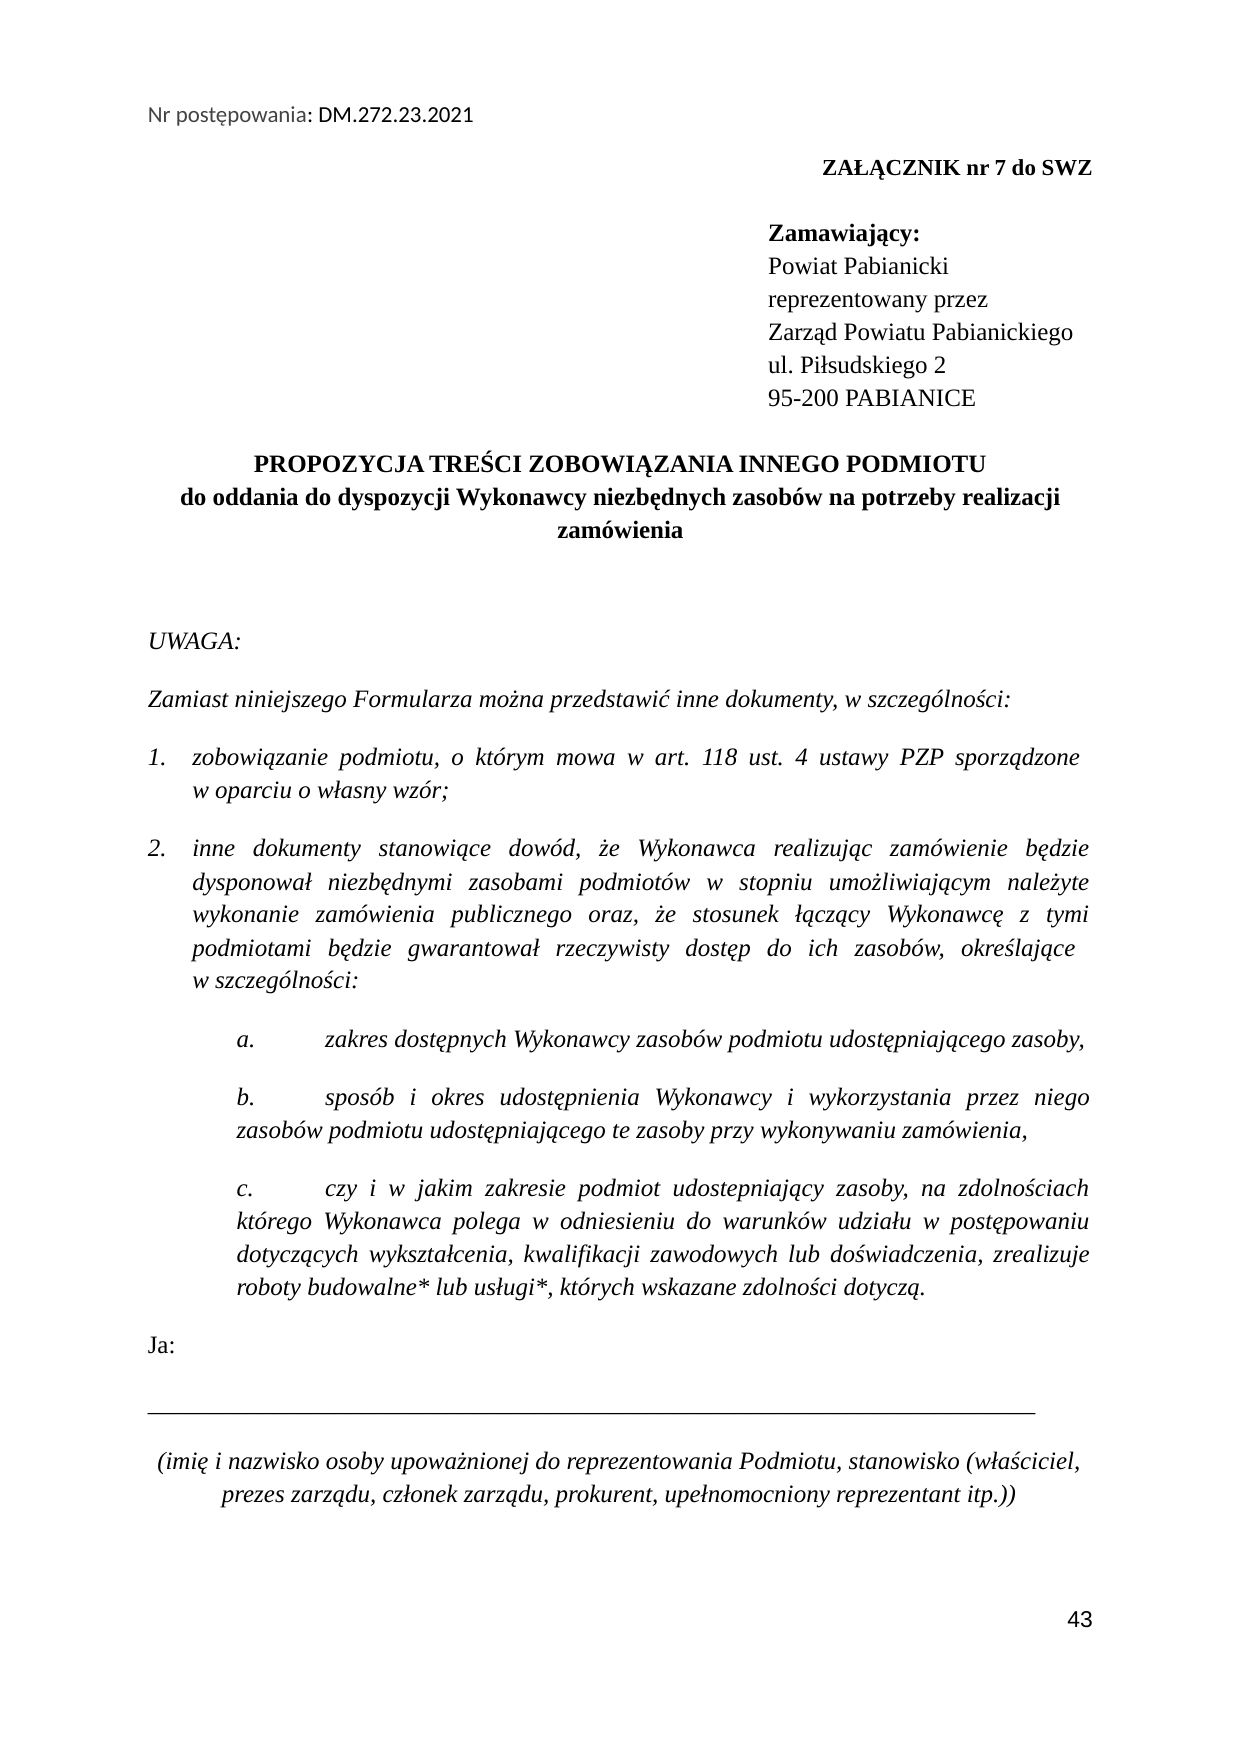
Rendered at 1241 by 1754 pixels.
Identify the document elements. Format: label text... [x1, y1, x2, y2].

text Ja: [148, 1330, 1092, 1358]
text Zarząd Powiatu Pabianickiego [768, 317, 1092, 346]
list inne dokumenty stanowiące dowód, że Wykonawca realizując zamówienie będzie dysponował niezbędnymi zasobami podmiotów w stopniu umożliwiającym należyte wykonanie zamówienia publicznego oraz, że stosunek łączący Wykonawcę z tymi podmiotami będzie gwarantował rzeczywisty dostęp do ich zasobów, określające w szczególności: [148, 833, 1092, 994]
text reprezentowany przez [768, 284, 1092, 312]
text Zamiast niniejszego Formularza można przedstawić inne dokumenty, w szczególności: [148, 684, 1092, 713]
text Zamawiający: [694, 218, 1092, 246]
text UWAGA: [148, 626, 1092, 655]
text 95-200 PABIANICE [768, 383, 1092, 412]
text Powiat Pabianicki [768, 251, 1092, 279]
text ul. Piłsudskiego 2 [768, 350, 1092, 378]
list sposób i okres udostępnienia Wykonawcy i wykorzystania przez niego zasobów podmiotu udostępniającego te zasoby przy wykonywaniu zamówienia, [236, 1082, 1092, 1143]
text ZAŁĄCZNIK nr 7 do SWZ [148, 154, 1092, 181]
list zakres dostępnych Wykonawcy zasobów podmiotu udostępniającego zasoby, [236, 1024, 1092, 1052]
text _______________________________________________________________________ [148, 1388, 1092, 1417]
list czy i w jakim zakresie podmiot udostepniający zasoby, na zdolnościach którego Wykonawca polega w odniesieniu do warunków udziału w postępowaniu dotyczących wykształcenia, kwalifikacji zawodowych lub doświadczenia, zrealizuje roboty budowalne* lub usługi*, których wskazane zdolności dotyczą. [236, 1173, 1092, 1301]
text PROPOZYCJA TREŚCI ZOBOWIĄZANIA INNEGO PODMIOTU [148, 449, 1092, 478]
list zobowiązanie podmiotu, o którym mowa w art. 118 ust. 4 ustawy PZP sporządzone w oparciu o własny wzór; [148, 742, 1092, 804]
text (imię i nazwisko osoby upoważnionej do reprezentowania Podmiotu, stanowisko (właściciel, prezes zarządu, członek zarządu, prokurent, upełnomocniony reprezentant itp.)) [148, 1446, 1092, 1508]
text do oddania do dyspozycji Wykonawcy niezbędnych zasobów na potrzeby realizacji zamówienia [148, 482, 1092, 544]
